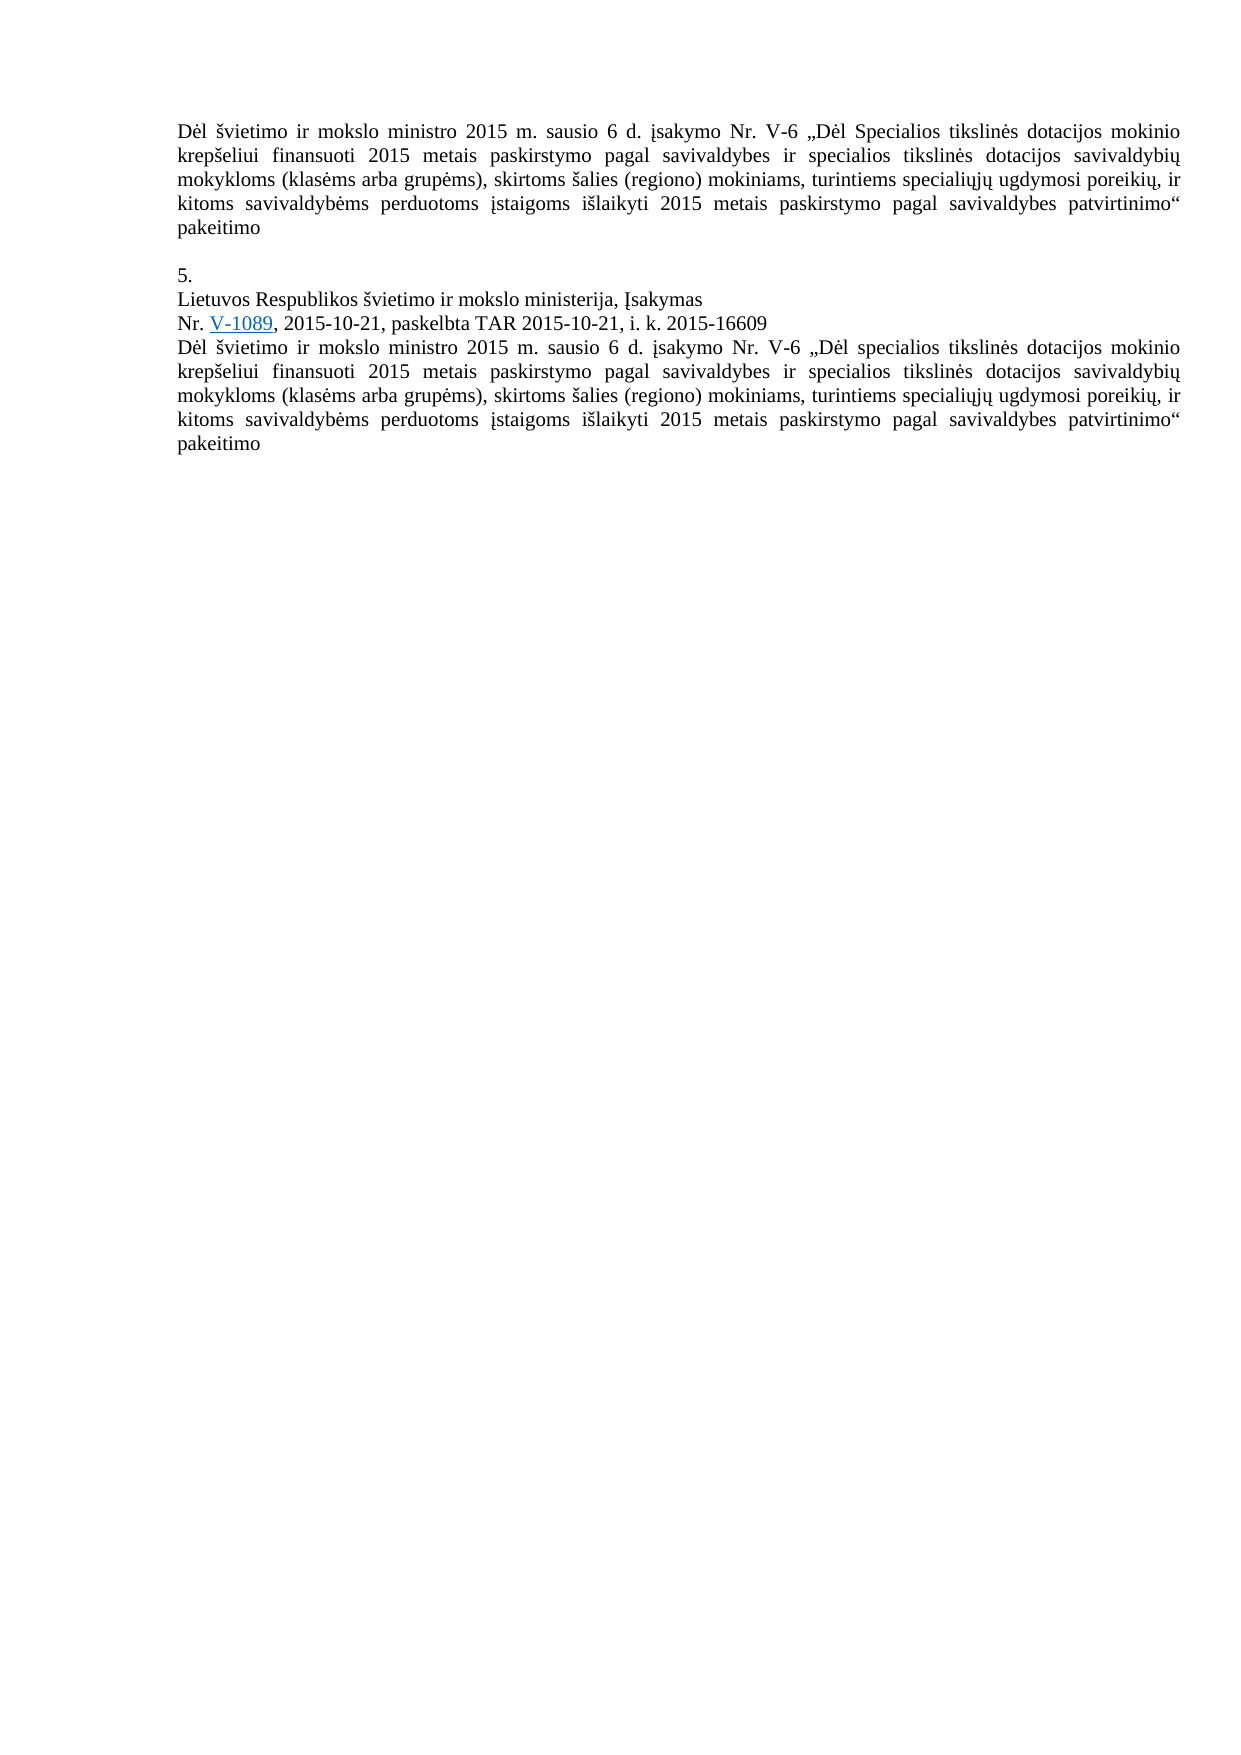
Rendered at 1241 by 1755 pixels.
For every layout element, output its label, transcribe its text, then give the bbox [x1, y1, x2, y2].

text Lietuvos Respublikos švietimo ir mokslo ministerija, Įsakymas [177, 287, 1182, 311]
text Dėl švietimo ir mokslo ministro 2015 m. sausio 6 d. įsakymo Nr. V-6 „Dėl Specialios tikslinės dotacijos mokinio krepšeliui finansuoti 2015 metais paskirstymo pagal savivaldybes ir specialios tikslinės dotacijos savivaldybių mokykloms (klasėms arba grupėms), skirtoms šalies (regiono) mokiniams, turintiems specialiųjų ugdymosi poreikių, ir kitoms savivaldybėms perduotoms įstaigoms išlaikyti 2015 metais paskirstymo pagal savivaldybes patvirtinimo“ pakeitimo [177, 118, 1182, 239]
text 5. [177, 263, 1182, 287]
text Nr. V-1089, 2015-10-21, paskelbta TAR 2015-10-21, i. k. 2015-16609 [177, 311, 1182, 335]
text Dėl švietimo ir mokslo ministro 2015 m. sausio 6 d. įsakymo Nr. V-6 „Dėl specialios tikslinės dotacijos mokinio krepšeliui finansuoti 2015 metais paskirstymo pagal savivaldybes ir specialios tikslinės dotacijos savivaldybių mokykloms (klasėms arba grupėms), skirtoms šalies (regiono) mokiniams, turintiems specialiųjų ugdymosi poreikių, ir kitoms savivaldybėms perduotoms įstaigoms išlaikyti 2015 metais paskirstymo pagal savivaldybes patvirtinimo“ pakeitimo [177, 335, 1182, 455]
